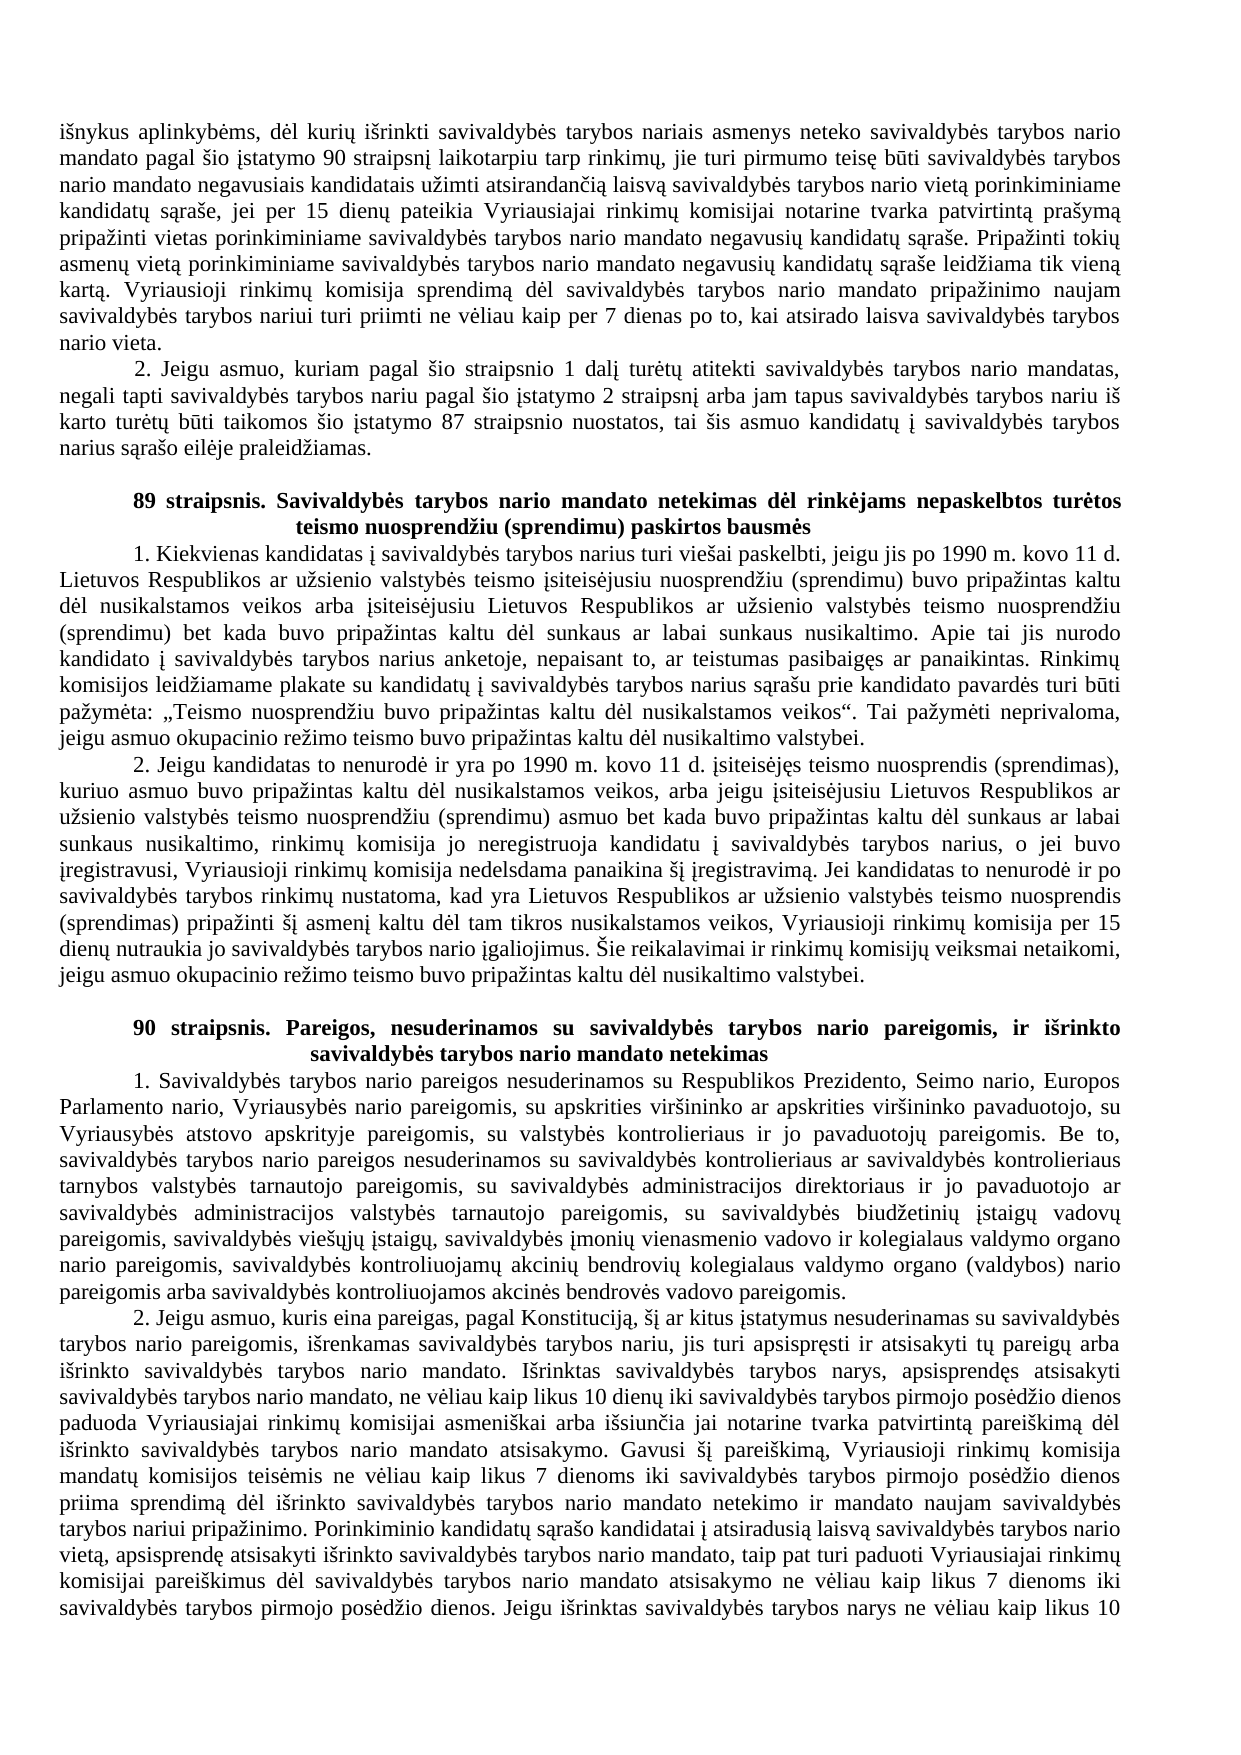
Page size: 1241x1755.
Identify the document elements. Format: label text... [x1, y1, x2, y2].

text 90 straipsnis. Pareigos, nesuderinamos su savivaldybės tarybos nario pareigomis, ir išrinkto savivaldybės tarybos nario mandato netekimas [133, 1014, 1122, 1067]
text 2. Jeigu kandidatas to nenurodė ir yra po 1990 m. kovo 11 d. įsiteisėjęs teismo nuosprendis (sprendimas), kuriuo asmuo buvo pripažintas kaltu dėl nusikalstamos veikos, arba jeigu įsiteisėjusiu Lietuvos Respublikos ar užsienio valstybės teismo nuosprendžiu (sprendimu) asmuo bet kada buvo pripažintas kaltu dėl sunkaus ar labai sunkaus nusikaltimo, rinkimų komisija jo neregistruoja kandidatu į savivaldybės tarybos narius, o jei buvo įregistravusi, Vyriausioji rinkimų komisija nedelsdama panaikina šį įregistravimą. Jei kandidatas to nenurodė ir po savivaldybės tarybos rinkimų nustatoma, kad yra Lietuvos Respublikos ar užsienio valstybės teismo nuosprendis (sprendimas) pripažinti šį asmenį kaltu dėl tam tikros nusikalstamos veikos, Vyriausioji rinkimų komisija per 15 dienų nutraukia jo savivaldybės tarybos nario įgaliojimus. Šie reikalavimai ir rinkimų komisijų veiksmai netaikomi, jeigu asmuo okupacinio režimo teismo buvo pripažintas kaltu dėl nusikaltimo valstybei. [59, 751, 1122, 988]
text 89 straipsnis. Savivaldybės tarybos nario mandato netekimas dėl rinkėjams nepaskelbtos turėtos teismo nuosprendžiu (sprendimu) paskirtos bausmės [133, 487, 1122, 540]
text 1. Kiekvienas kandidatas į savivaldybės tarybos narius turi viešai paskelbti, jeigu jis po 1990 m. kovo 11 d. Lietuvos Respublikos ar užsienio valstybės teismo įsiteisėjusiu nuosprendžiu (sprendimu) buvo pripažintas kaltu dėl nusikalstamos veikos arba įsiteisėjusiu Lietuvos Respublikos ar užsienio valstybės teismo nuosprendžiu (sprendimu) bet kada buvo pripažintas kaltu dėl sunkaus ar labai sunkaus nusikaltimo. Apie tai jis nurodo kandidato į savivaldybės tarybos narius anketoje, nepaisant to, ar teistumas pasibaigęs ar panaikintas. Rinkimų komisijos leidžiamame plakate su kandidatų į savivaldybės tarybos narius sąrašu prie kandidato pavardės turi būti pažymėta: „Teismo nuosprendžiu buvo pripažintas kaltu dėl nusikalstamos veikos“. Tai pažymėti neprivaloma, jeigu asmuo okupacinio režimo teismo buvo pripažintas kaltu dėl nusikaltimo valstybei. [59, 540, 1122, 751]
text 1. Savivaldybės tarybos nario pareigos nesuderinamos su Respublikos Prezidento, Seimo nario, Europos Parlamento nario, Vyriausybės nario pareigomis, su apskrities viršininko ar apskrities viršininko pavaduotojo, su Vyriausybės atstovo apskrityje pareigomis, su valstybės kontrolieriaus ir jo pavaduotojų pareigomis. Be to, savivaldybės tarybos nario pareigos nesuderinamos su savivaldybės kontrolieriaus ar savivaldybės kontrolieriaus tarnybos valstybės tarnautojo pareigomis, su savivaldybės administracijos direktoriaus ir jo pavaduotojo ar savivaldybės administracijos valstybės tarnautojo pareigomis, su savivaldybės biudžetinių įstaigų vadovų pareigomis, savivaldybės viešųjų įstaigų, savivaldybės įmonių vienasmenio vadovo ir kolegialaus valdymo organo nario pareigomis, savivaldybės kontroliuojamų akcinių bendrovių kolegialaus valdymo organo (valdybos) nario pareigomis arba savivaldybės kontroliuojamos akcinės bendrovės vadovo pareigomis. [59, 1067, 1122, 1304]
text 2. Jeigu asmuo, kuris eina pareigas, pagal Konstituciją, šį ar kitus įstatymus nesuderinamas su savivaldybės tarybos nario pareigomis, išrenkamas savivaldybės tarybos nariu, jis turi apsispręsti ir atsisakyti tų pareigų arba išrinkto savivaldybės tarybos nario mandato. Išrinktas savivaldybės tarybos narys, apsisprendęs atsisakyti savivaldybės tarybos nario mandato, ne vėliau kaip likus 10 dienų iki savivaldybės tarybos pirmojo posėdžio dienos paduoda Vyriausiajai rinkimų komisijai asmeniškai arba išsiunčia jai notarine tvarka patvirtintą pareiškimą dėl išrinkto savivaldybės tarybos nario mandato atsisakymo. Gavusi šį pareiškimą, Vyriausioji rinkimų komisija mandatų komisijos teisėmis ne vėliau kaip likus 7 dienoms iki savivaldybės tarybos pirmojo posėdžio dienos priima sprendimą dėl išrinkto savivaldybės tarybos nario mandato netekimo ir mandato naujam savivaldybės tarybos nariui pripažinimo. Porinkiminio kandidatų sąrašo kandidatai į atsiradusią laisvą savivaldybės tarybos nario vietą, apsisprendę atsisakyti išrinkto savivaldybės tarybos nario mandato, taip pat turi paduoti Vyriausiajai rinkimų komisijai pareiškimus dėl savivaldybės tarybos nario mandato atsisakymo ne vėliau kaip likus 7 dienoms iki savivaldybės tarybos pirmojo posėdžio dienos. Jeigu išrinktas savivaldybės tarybos narys ne vėliau kaip likus 10 [59, 1304, 1122, 1620]
text išnykus aplinkybėms, dėl kurių išrinkti savivaldybės tarybos nariais asmenys neteko savivaldybės tarybos nario mandato pagal šio įstatymo 90 straipsnį laikotarpiu tarp rinkimų, jie turi pirmumo teisę būti savivaldybės tarybos nario mandato negavusiais kandidatais užimti atsirandančią laisvą savivaldybės tarybos nario vietą porinkiminiame kandidatų sąraše, jei per 15 dienų pateikia Vyriausiajai rinkimų komisijai notarine tvarka patvirtintą prašymą pripažinti vietas porinkiminiame savivaldybės tarybos nario mandato negavusių kandidatų sąraše. Pripažinti tokių asmenų vietą porinkiminiame savivaldybės tarybos nario mandato negavusių kandidatų sąraše leidžiama tik vieną kartą. Vyriausioji rinkimų komisija sprendimą dėl savivaldybės tarybos nario mandato pripažinimo naujam savivaldybės tarybos nariui turi priimti ne vėliau kaip per 7 dienas po to, kai atsirado laisva savivaldybės tarybos nario vieta. [59, 118, 1122, 355]
text 2. Jeigu asmuo, kuriam pagal šio straipsnio 1 dalį turėtų atitekti savivaldybės tarybos nario mandatas, negali tapti savivaldybės tarybos nariu pagal šio įstatymo 2 straipsnį arba jam tapus savivaldybės tarybos nariu iš karto turėtų būti taikomos šio įstatymo 87 straipsnio nuostatos, tai šis asmuo kandidatų į savivaldybės tarybos narius sąrašo eilėje praleidžiamas. [59, 355, 1122, 461]
